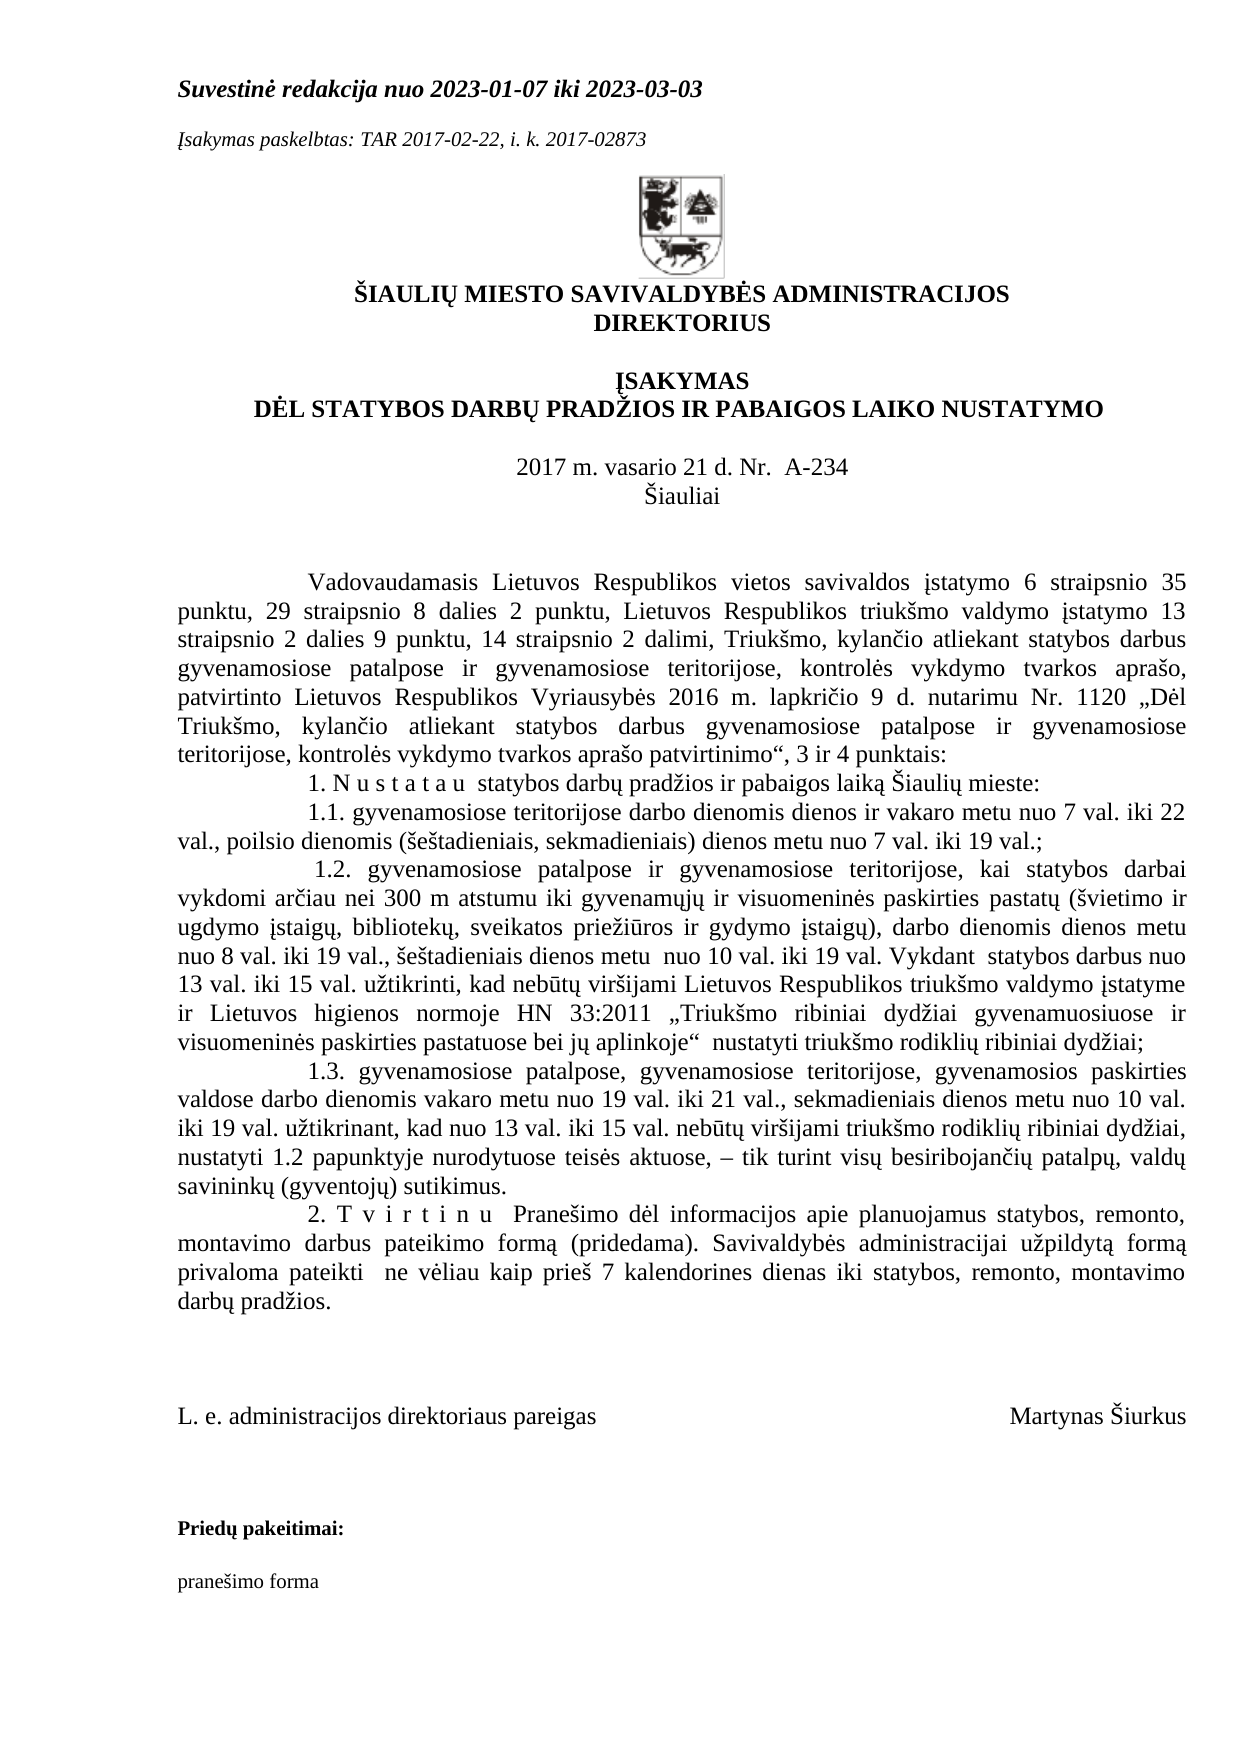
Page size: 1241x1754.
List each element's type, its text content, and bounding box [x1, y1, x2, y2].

text DIREKTORIUS [177, 308, 1187, 337]
text 1.1. gyvenamosiose teritorijose darbo dienomis dienos ir vakaro metu nuo 7 val. iki 22 val., poilsio dienomis (šeštadieniais, sekmadieniais) dienos metu nuo 7 val. iki 19 val.; [177, 797, 1187, 854]
text 1. N u s t a t a u statybos darbų pradžios ir pabaigos laiką Šiaulių mieste: [307, 768, 1187, 797]
text pranešimo forma [177, 1568, 1187, 1593]
text 1.2. gyvenamosiose patalpose ir gyvenamosiose teritorijose, kai statybos darbai vykdomi arčiau nei 300 m atstumu iki gyvenamųjų ir visuomeninės paskirties pastatų (švietimo ir ugdymo įstaigų, bibliotekų, sveikatos priežiūros ir gydymo įstaigų), darbo dienomis dienos metu nuo 8 val. iki 19 val., šeštadieniais dienos metu nuo 10 val. iki 19 val. Vykdant statybos darbus nuo 13 val. iki 15 val. užtikrinti, kad nebūtų viršijami Lietuvos Respublikos triukšmo valdymo įstatyme ir Lietuvos higienos normoje HN 33:2011 „Triukšmo ribiniai dydžiai gyvenamuosiuose ir visuomeninės paskirties pastatuose bei jų aplinkoje“ nustatyti triukšmo rodiklių ribiniai dydžiai; [177, 854, 1187, 1056]
text Suvestinė redakcija nuo 2023-01-07 iki 2023-03-03 [177, 74, 1187, 103]
subtitle ŠIAULIŲ MIESTO SAVIVALDYBĖS ADMINISTRACIJOS [177, 279, 1187, 308]
text Priedų pakeitimai: [177, 1516, 1187, 1540]
text 1.3. gyvenamosiose patalpose, gyvenamosiose teritorijose, gyvenamosios paskirties valdose darbo dienomis vakaro metu nuo 19 val. iki 21 val., sekmadieniais dienos metu nuo 10 val. iki 19 val. užtikrinant, kad nuo 13 val. iki 15 val. nebūtų viršijami triukšmo rodiklių ribiniai dydžiai, nustatyti 1.2 papunktyje nurodytuose teisės aktuose, – tik turint visų besiribojančių patalpų, valdų savininkų (gyventojų) sutikimus. [177, 1056, 1187, 1199]
text L. e. administracijos direktoriaus pareigas Martynas Šiurkus [177, 1401, 1187, 1429]
text ĮSAKYMAS [177, 366, 1187, 394]
text 2017 m. vasario 21 d. Nr. A-234 [177, 452, 1187, 481]
text 2. T v i r t i n u Pranešimo dėl informacijos apie planuojamus statybos, remonto, montavimo darbus pateikimo formą (pridedama). Savivaldybės administracijai užpildytą formą privaloma pateikti ne vėliau kaip prieš 7 kalendorines dienas iki statybos, remonto, montavimo darbų pradžios. [177, 1199, 1187, 1314]
text Šiauliai [177, 481, 1187, 509]
text Vadovaudamasis Lietuvos Respublikos vietos savivaldos įstatymo 6 straipsnio 35 punktu, 29 straipsnio 8 dalies 2 punktu, Lietuvos Respublikos triukšmo valdymo įstatymo 13 straipsnio 2 dalies 9 punktu, 14 straipsnio 2 dalimi, Triukšmo, kylančio atliekant statybos darbus gyvenamosiose patalpose ir gyvenamosiose teritorijose, kontrolės vykdymo tvarkos aprašo, patvirtinto Lietuvos Respublikos Vyriausybės 2016 m. lapkričio 9 d. nutarimu Nr. 1120 „Dėl Triukšmo, kylančio atliekant statybos darbus gyvenamosiose patalpose ir gyvenamosiose teritorijose, kontrolės vykdymo tvarkos aprašo patvirtinimo“, 3 ir 4 punktais: [177, 567, 1187, 768]
text Įsakymas paskelbtas: TAR 2017-02-22, i. k. 2017-02873 [177, 127, 1187, 151]
text DĖL STATYBOS DARBŲ PRADŽIOS IR PABAIGOS LAIKO NUSTATYMO [177, 394, 1187, 423]
